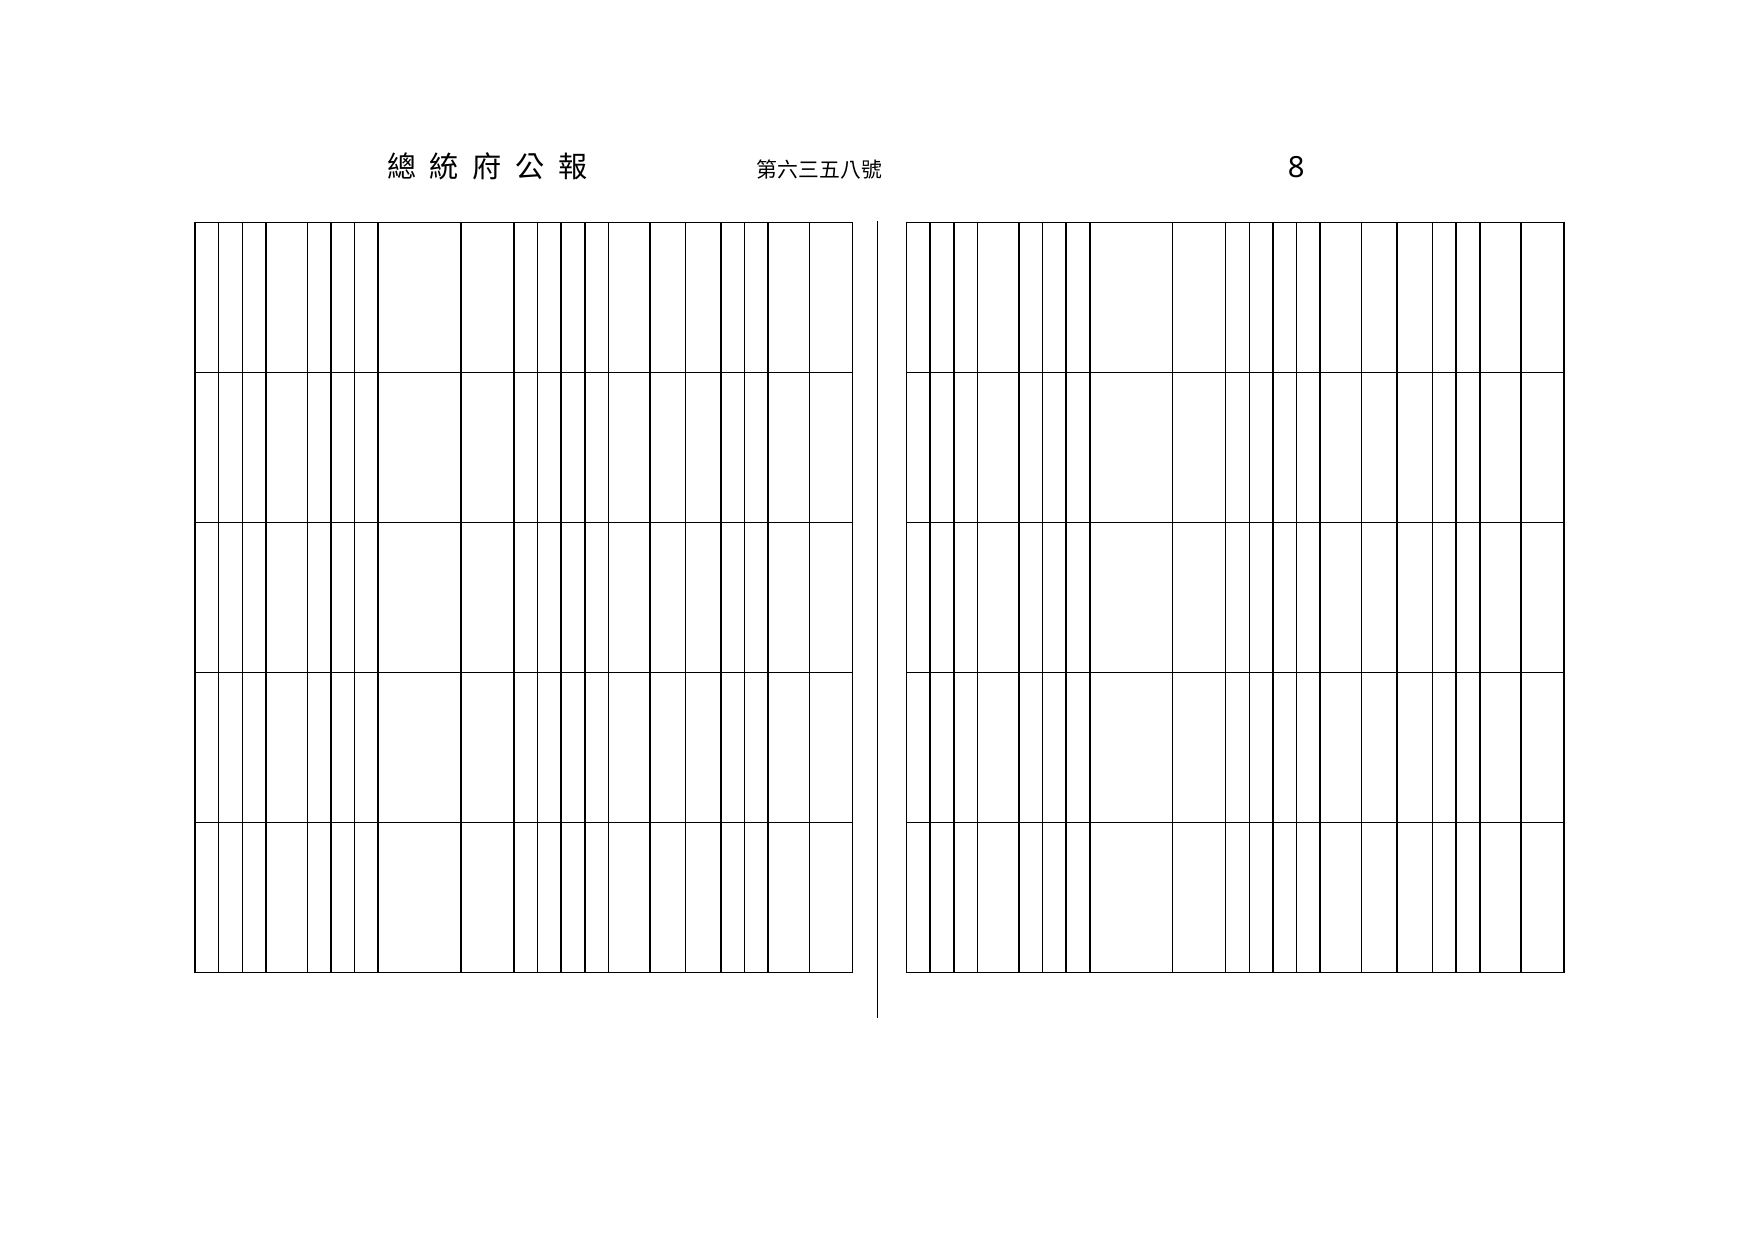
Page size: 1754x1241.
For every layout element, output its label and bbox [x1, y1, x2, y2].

table_cell [462, 823, 513, 972]
table_cell [462, 523, 513, 672]
table_cell [722, 823, 744, 972]
table_cell [651, 823, 685, 972]
table_cell [355, 673, 377, 822]
table_cell [955, 373, 977, 522]
table_cell [1274, 373, 1296, 522]
table_cell [379, 223, 460, 372]
table_cell [722, 523, 744, 672]
table_cell [1481, 823, 1520, 972]
table_cell [332, 223, 354, 372]
table_cell [462, 223, 513, 372]
table_cell [1297, 223, 1319, 372]
table_cell [308, 673, 330, 822]
table_cell [1522, 823, 1563, 972]
table_cell [538, 373, 560, 522]
table_cell [745, 373, 767, 522]
table_cell [931, 523, 953, 672]
table_cell [1297, 373, 1319, 522]
table_cell [379, 373, 460, 522]
table_cell [1173, 373, 1225, 522]
table_cell [651, 373, 685, 522]
table_cell [1173, 523, 1225, 672]
table_cell [907, 223, 929, 372]
table_cell [196, 373, 218, 522]
table_cell [651, 223, 685, 372]
table_cell [609, 373, 649, 522]
table_cell [332, 373, 354, 522]
table_cell [931, 373, 953, 522]
table_cell [686, 823, 720, 972]
table_cell [609, 673, 649, 822]
table_cell [379, 823, 460, 972]
table_cell [955, 223, 977, 372]
table_cell [562, 823, 584, 972]
table_cell [1020, 523, 1042, 672]
table_cell [462, 673, 513, 822]
table_cell [219, 223, 242, 372]
table_cell [1321, 673, 1361, 822]
table_cell [1398, 373, 1432, 522]
table_cell [379, 673, 460, 822]
table_cell [1091, 523, 1172, 672]
table_cell [1481, 523, 1520, 672]
table_cell [355, 523, 377, 672]
table_cell [1067, 823, 1089, 972]
table_cell [332, 523, 354, 672]
table_cell [1226, 523, 1249, 672]
table_cell [308, 223, 330, 372]
table_cell [810, 223, 852, 372]
table_cell [745, 223, 767, 372]
table_cell [1067, 523, 1089, 672]
table_cell [1043, 673, 1065, 822]
table_cell [745, 823, 767, 972]
table_cell [308, 373, 330, 522]
table_cell [810, 823, 852, 972]
table_cell [1362, 673, 1396, 822]
table_cell [355, 223, 377, 372]
table_cell [538, 523, 560, 672]
table_cell [1091, 823, 1172, 972]
table_cell [462, 373, 513, 522]
table_cell [355, 373, 377, 522]
table_cell [267, 523, 307, 672]
table_cell [745, 673, 767, 822]
table_cell [955, 523, 977, 672]
table_cell [907, 373, 929, 522]
table_cell [267, 673, 307, 822]
table_cell [243, 523, 265, 672]
table_cell [769, 523, 809, 672]
table_cell [562, 373, 584, 522]
table_cell [219, 523, 242, 672]
table_cell [562, 523, 584, 672]
table_cell [267, 373, 307, 522]
table_cell [515, 823, 537, 972]
table_cell [1067, 373, 1089, 522]
table_cell [219, 673, 242, 822]
table_cell [308, 823, 330, 972]
table_cell [1362, 373, 1396, 522]
table_cell [1457, 373, 1479, 522]
table_cell [562, 223, 584, 372]
table_cell [267, 223, 307, 372]
table_cell [586, 223, 608, 372]
table_cell [1457, 223, 1479, 372]
table_cell [1250, 673, 1272, 822]
table_cell [931, 223, 953, 372]
table_cell [1522, 223, 1563, 372]
table_cell [243, 673, 265, 822]
table_cell [609, 223, 649, 372]
table_cell [1226, 223, 1249, 372]
table_cell [196, 223, 218, 372]
table_cell [1321, 823, 1361, 972]
table_cell [1250, 523, 1272, 672]
table_cell [243, 223, 265, 372]
table_cell [907, 673, 929, 822]
table_cell [1173, 823, 1225, 972]
table_cell [586, 373, 608, 522]
table_cell [1522, 673, 1563, 822]
table_cell [722, 673, 744, 822]
table_cell [219, 823, 242, 972]
table_cell [1481, 373, 1520, 522]
table_cell [978, 523, 1018, 672]
table_cell [1398, 223, 1432, 372]
table_cell [219, 373, 242, 522]
table_cell [586, 523, 608, 672]
table_cell [332, 673, 354, 822]
table_cell [1043, 823, 1065, 972]
table_cell [651, 523, 685, 672]
table_cell [538, 823, 560, 972]
table_cell [1091, 673, 1172, 822]
table_cell [686, 223, 720, 372]
table_cell [1398, 823, 1432, 972]
table_cell [745, 523, 767, 672]
table_cell [1433, 673, 1455, 822]
table_cell [1457, 673, 1479, 822]
table_cell [955, 673, 977, 822]
table_cell [931, 673, 953, 822]
table_cell [1067, 223, 1089, 372]
table_cell [1433, 223, 1455, 372]
table_cell [609, 823, 649, 972]
table_cell [651, 673, 685, 822]
table_cell [196, 673, 218, 822]
table_cell [1226, 823, 1249, 972]
table_cell [769, 823, 809, 972]
table_cell [1173, 223, 1225, 372]
table_cell [1321, 223, 1361, 372]
table_cell [243, 373, 265, 522]
table_cell [308, 523, 330, 672]
table_cell [810, 373, 852, 522]
table_cell [1398, 523, 1432, 672]
table_cell [1274, 523, 1296, 672]
table_cell [1226, 673, 1249, 822]
table_cell [978, 373, 1018, 522]
table_cell [515, 673, 537, 822]
table_cell [955, 823, 977, 972]
table_cell [538, 673, 560, 822]
table_cell [1067, 673, 1089, 822]
table_cell [810, 673, 852, 822]
table_cell [1020, 673, 1042, 822]
table_cell [907, 523, 929, 672]
table_cell [686, 523, 720, 672]
table_cell [907, 823, 929, 972]
table_cell [355, 823, 377, 972]
table_cell [196, 523, 218, 672]
table_cell [1043, 373, 1065, 522]
table_cell [196, 823, 218, 972]
table_cell [769, 673, 809, 822]
table_cell [931, 823, 953, 972]
table_cell [515, 373, 537, 522]
table_cell [1398, 673, 1432, 822]
table_cell [562, 673, 584, 822]
table_cell [1274, 823, 1296, 972]
table_cell [1274, 673, 1296, 822]
table_cell [978, 673, 1018, 822]
table_cell [1433, 823, 1455, 972]
table_cell [1020, 223, 1042, 372]
table_cell [1297, 823, 1319, 972]
table_cell [1457, 823, 1479, 972]
table_cell [1226, 373, 1249, 522]
table_cell [1362, 223, 1396, 372]
table_cell [769, 223, 809, 372]
table_cell [686, 673, 720, 822]
table_cell [978, 223, 1018, 372]
table_cell [538, 223, 560, 372]
table_cell [609, 523, 649, 672]
table_cell [1043, 523, 1065, 672]
table_cell [1522, 523, 1563, 672]
table_cell [978, 823, 1018, 972]
table_cell [1321, 373, 1361, 522]
table_cell [1250, 373, 1272, 522]
table_cell [1250, 223, 1272, 372]
table_cell [686, 373, 720, 522]
table_cell [1020, 823, 1042, 972]
table_cell [1433, 523, 1455, 672]
table_cell [1173, 673, 1225, 822]
table_cell [1297, 673, 1319, 822]
table_cell [243, 823, 265, 972]
table_cell [515, 523, 537, 672]
table_cell [332, 823, 354, 972]
table_cell [515, 223, 537, 372]
table_cell [1091, 373, 1172, 522]
table_cell [586, 673, 608, 822]
table_cell [722, 373, 744, 522]
table_cell [769, 373, 809, 522]
table_cell [1362, 823, 1396, 972]
table_cell [1091, 223, 1172, 372]
table_cell [1481, 223, 1520, 372]
table_cell [1250, 823, 1272, 972]
table_cell [1481, 673, 1520, 822]
table_cell [1020, 373, 1042, 522]
table_cell [1274, 223, 1296, 372]
table_cell [1362, 523, 1396, 672]
table_cell [1457, 523, 1479, 672]
table_cell [1297, 523, 1319, 672]
table_cell [1321, 523, 1361, 672]
table_cell [1522, 373, 1563, 522]
table_cell [1043, 223, 1065, 372]
table_cell [267, 823, 307, 972]
table_cell [1433, 373, 1455, 522]
table_cell [586, 823, 608, 972]
table_cell [810, 523, 852, 672]
table_cell [379, 523, 460, 672]
table_cell [722, 223, 744, 372]
